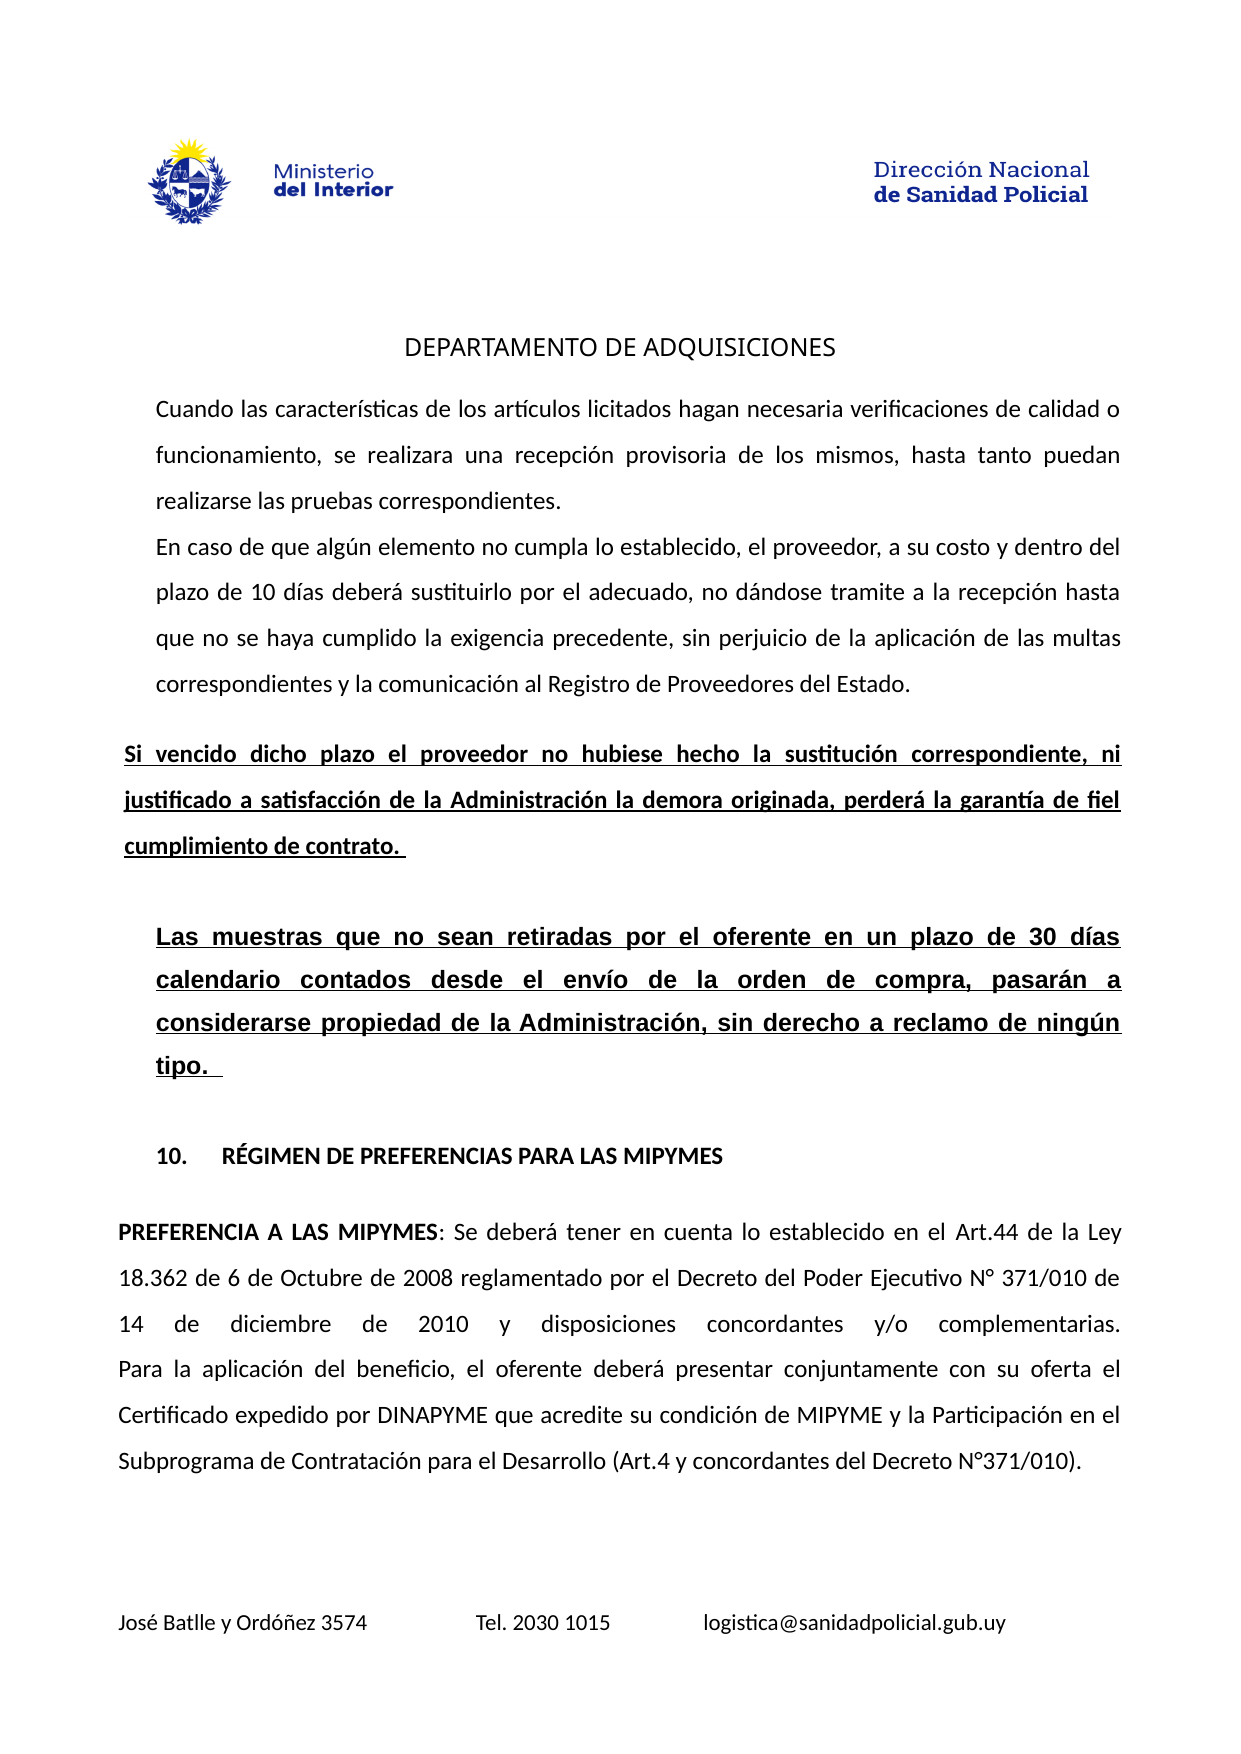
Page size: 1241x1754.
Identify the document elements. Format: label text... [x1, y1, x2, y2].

list PREFERENCIA A LAS MIPYMES: Se deberá tener en cuenta lo establecido en el Art.44 de la Ley 18.362 de 6 de Octubre de 2008 reglamentado por el Decreto del Poder Ejecutivo N° 371/010 de 14 de diciembre de 2010 y disposiciones concordantes y/o complementarias. Para la aplicación del beneficio, el oferente deberá presentar conjuntamente con su oferta el Certificado expedido por DINAPYME que acredite su condición de MIPYME y la Participación en el Subprograma de Contratación para el Desarrollo (Art.4 y concordantes del Decreto N°371/010). [118, 1216, 1122, 1476]
list En caso de que algún elemento no cumpla lo establecido, el proveedor, a su costo y dentro del plazo de 10 días deberá sustituirlo por el adecuado, no dándose tramite a la recepción hasta que no se haya cumplido la exigencia precedente, sin perjuicio de la aplicación de las multas correspondientes y la comunicación al Registro de Proveedores del Estado. [118, 531, 1122, 698]
picture [128, 118, 1115, 234]
list justificado a satisfacción de la Administración la demora originada, perderá la garantía de fiel cumplimiento de contrato. [124, 766, 1122, 861]
list considerarse propiedad de la Administración, sin derecho a reclamo de ningún [156, 991, 1122, 1033]
list Si vencido dicho plazo el proveedor no hubiese hecho la sustitución correspondiente, ni [124, 739, 1122, 765]
list Las muestras que no sean retiradas por el oferente en un plazo de 30 días calendario contados desde el envío de la orden de compra, pasarán a [156, 922, 1122, 990]
list tipo. [156, 1034, 1122, 1080]
list Cuando las características de los artículos licitados hagan necesaria verificaciones de calidad o funcionamiento, se realizara una recepción provisoria de los mismos, hasta tanto puedan realizarse las pruebas correspondientes. [118, 393, 1122, 516]
list RÉGIMEN DE PREFERENCIAS PARA LAS MIPYMES [156, 1140, 1122, 1171]
